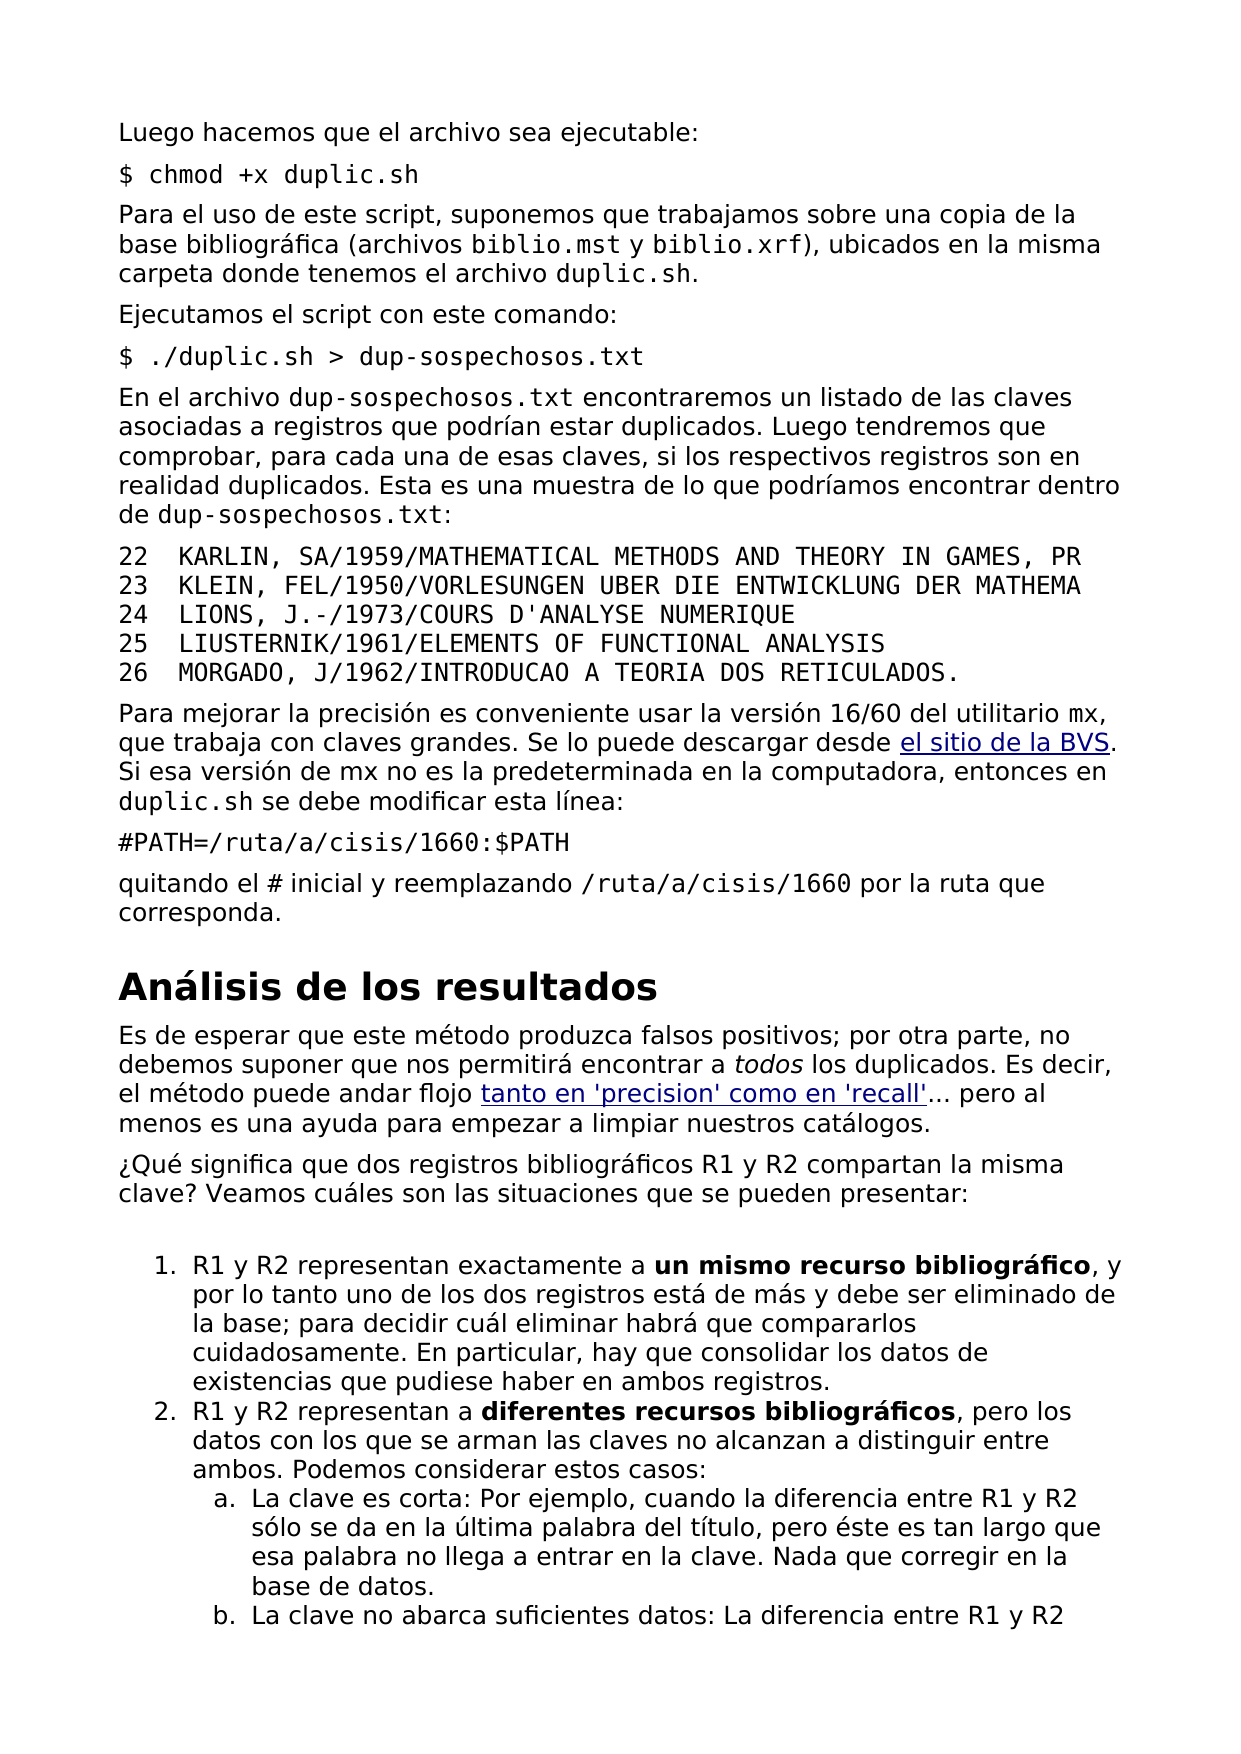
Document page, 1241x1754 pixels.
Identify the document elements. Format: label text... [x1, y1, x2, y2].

text $ chmod +x duplic.sh [118, 160, 1122, 189]
list La clave no abarca suficientes datos: La diferencia entre R1 y R2 [236, 1601, 1122, 1630]
list R1 y R2 representan exactamente a un mismo recurso bibliográfico, y por lo tanto uno de los dos registros está de más y debe ser eliminado de la base; para decidir cuál eliminar habrá que compararlos cuidadosamente. En particular, hay que consolidar los datos de existencias que pudiese haber en ambos registros. [177, 1251, 1122, 1397]
text Es de esperar que este método produzca falsos positivos; por otra parte, no debemos suponer que nos permitirá encontrar a todos los duplicados. Es decir, el método puede andar flojo tanto en 'precision' como en 'recall'... pero al menos es una ayuda para empezar a limpiar nuestros catálogos. [118, 1021, 1122, 1138]
text 22 KARLIN, SA/1959/MATHEMATICAL METHODS AND THEORY IN GAMES, PR 23 KLEIN, FEL/1950/VORLESUNGEN UBER DIE ENTWICKLUNG DER MATHEMA 24 LIONS, J.-/1973/COURS D'ANALYSE NUMERIQUE 25 LIUSTERNIK/1961/ELEMENTS OF FUNCTIONAL ANALYSIS 26 MORGADO, J/1962/INTRODUCAO A TEORIA DOS RETICULADOS. [118, 542, 1122, 687]
subtitle Análisis de los resultados [118, 965, 1122, 1009]
text $ ./duplic.sh > dup-sospechosos.txt [118, 342, 1122, 372]
text En el archivo dup-sospechosos.txt encontraremos un listado de las claves asociadas a registros que podrían estar duplicados. Luego tendremos que comprobar, para cada una de esas claves, si los respectivos registros son en realidad duplicados. Esta es una muestra de lo que podríamos encontrar dentro de dup-sospechosos.txt: [118, 383, 1122, 529]
text quitando el # inicial y reemplazando /ruta/a/cisis/1660 por la ruta que corresponda. [118, 869, 1122, 928]
text Para el uso de este script, suponemos que trabajamos sobre una copia de la base bibliográfica (archivos biblio.mst y biblio.xrf), ubicados en la misma carpeta donde tenemos el archivo duplic.sh. [118, 201, 1122, 288]
text #PATH=/ruta/a/cisis/1660:$PATH [118, 828, 1122, 858]
list R1 y R2 representan a diferentes recursos bibliográficos, pero los datos con los que se arman las claves no alcanzan a distinguir entre ambos. Podemos considerar estos casos: [177, 1397, 1122, 1484]
text Para mejorar la precisión es conveniente usar la versión 16/60 del utilitario mx, que trabaja con claves grandes. Se lo puede descargar desde el sitio de la BVS. Si esa versión de mx no es la predeterminada en la computadora, entonces en duplic.sh se debe modificar esta línea: [118, 699, 1122, 816]
text ¿Qué significa que dos registros bibliográficos R1 y R2 compartan la misma clave? Veamos cuáles son las situaciones que se pueden presentar: [118, 1151, 1122, 1209]
text Luego hacemos que el archivo sea ejecutable: [118, 118, 1122, 147]
text Ejecutamos el script con este comando: [118, 301, 1122, 330]
list La clave es corta: Por ejemplo, cuando la diferencia entre R1 y R2 sólo se da en la última palabra del título, pero éste es tan largo que esa palabra no llega a entrar en la clave. Nada que corregir en la base de datos. [236, 1484, 1122, 1601]
